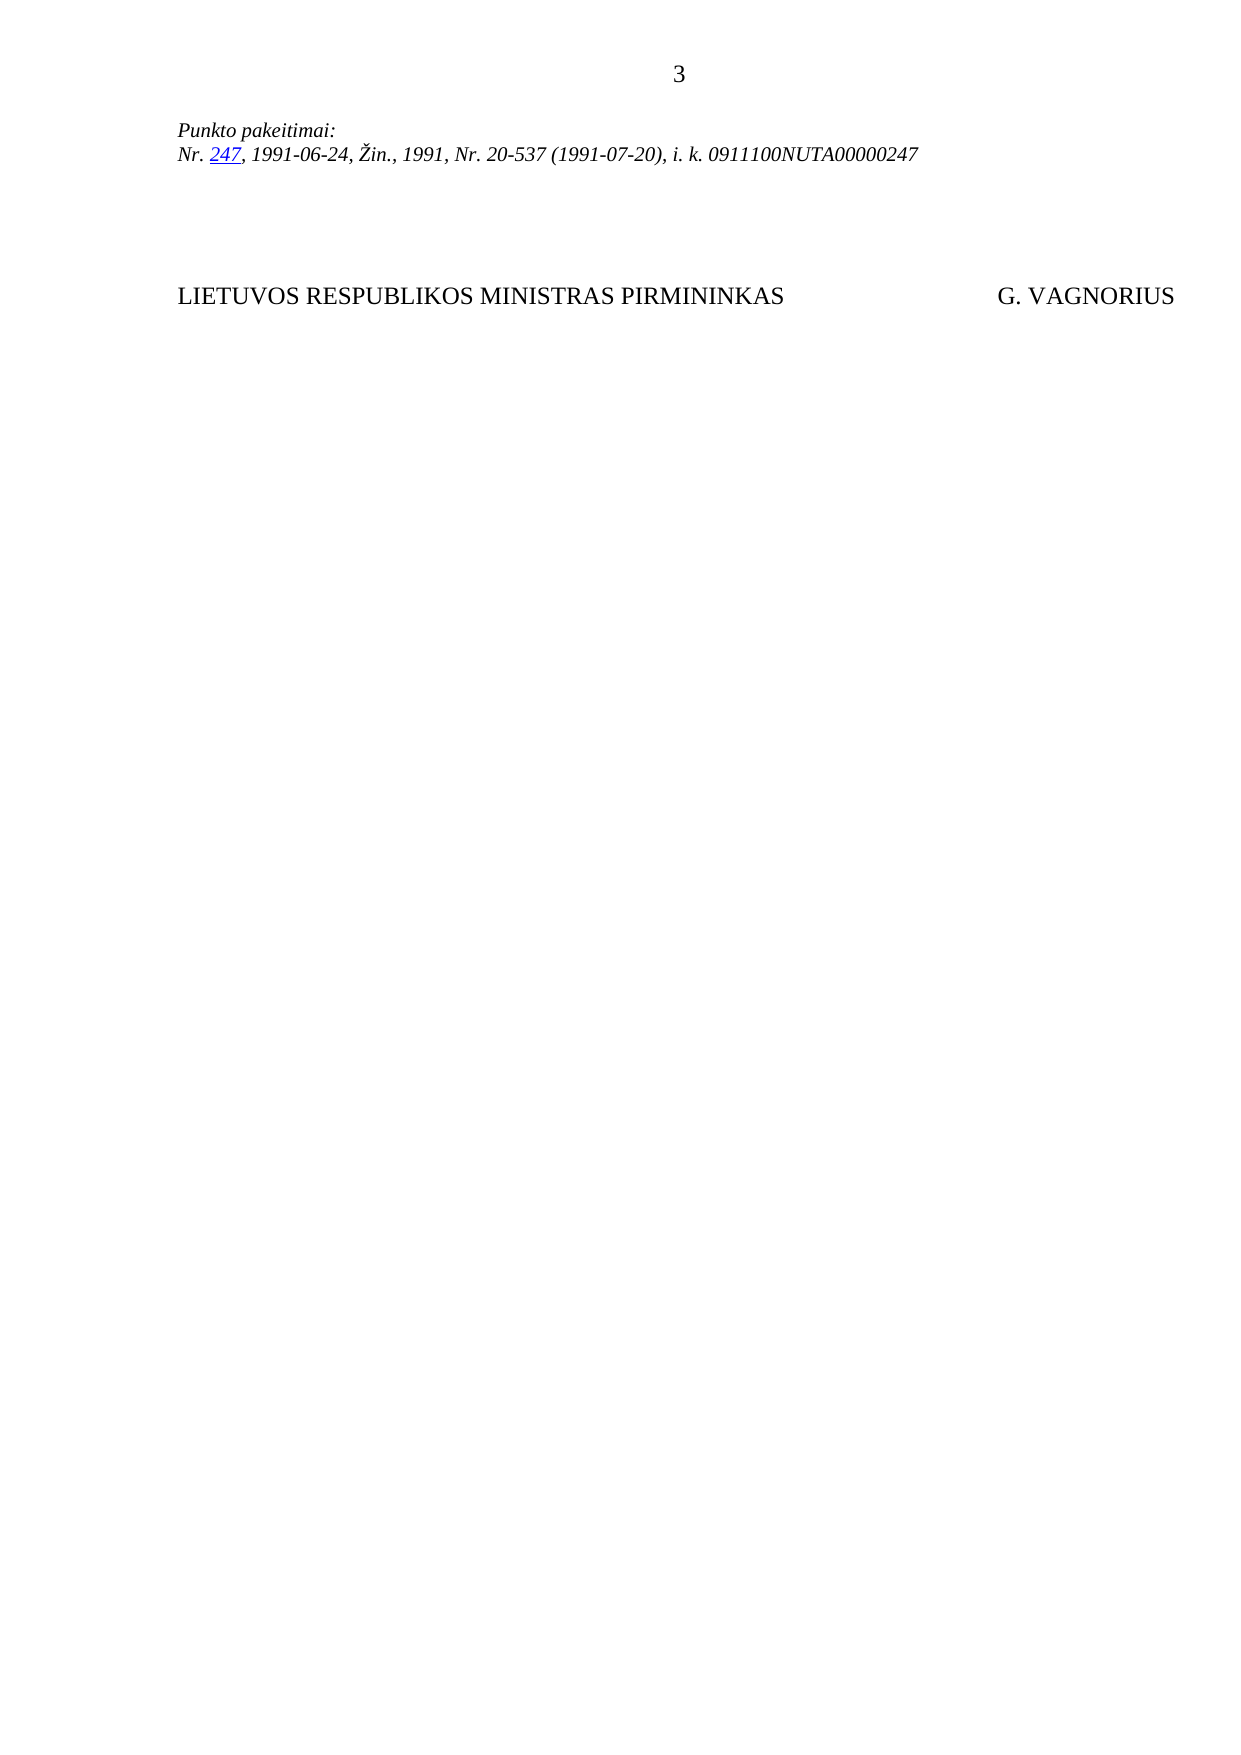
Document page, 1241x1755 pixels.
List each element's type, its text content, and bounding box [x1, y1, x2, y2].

text Nr. 247, 1991-06-24, Žin., 1991, Nr. 20-537 (1991-07-20), i. k. 0911100NUTA00000247 [177, 142, 1181, 166]
text LIETUVOS RESPUBLIKOS MINISTRAS PIRMININKAS G. VAGNORIUS [177, 281, 1181, 310]
text Punkto pakeitimai: [177, 118, 1181, 142]
